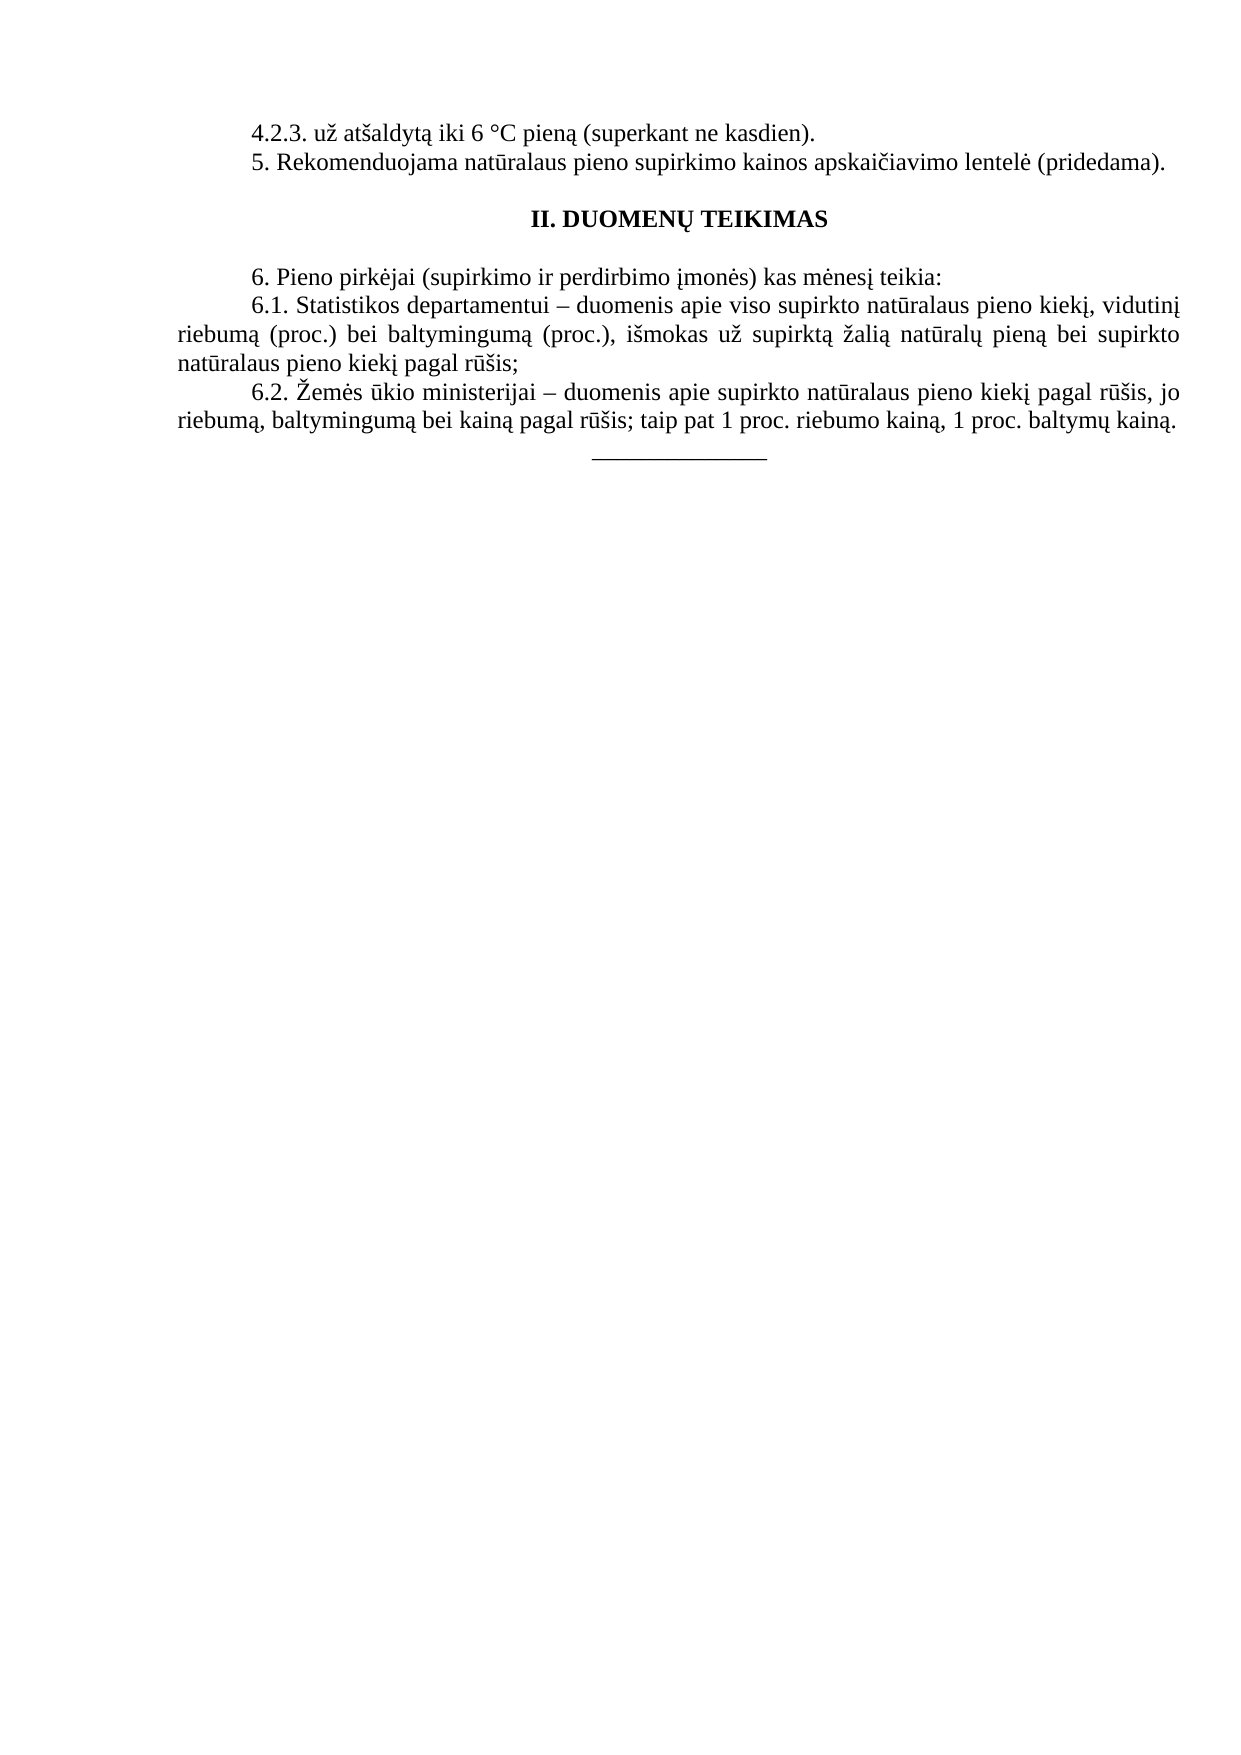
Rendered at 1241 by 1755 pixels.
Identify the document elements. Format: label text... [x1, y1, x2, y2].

text 4.2.3. už atšaldytą iki 6 °C pieną (superkant ne kasdien). [177, 118, 1181, 147]
text II. DUOMENŲ TEIKIMAS [177, 204, 1181, 233]
text 6. Pieno pirkėjai (supirkimo ir perdirbimo įmonės) kas mėnesį teikia: [177, 262, 1181, 291]
text ______________ [177, 434, 1181, 463]
text 5. Rekomenduojama natūralaus pieno supirkimo kainos apskaičiavimo lentelė (pridedama). [177, 147, 1181, 176]
text 6.1. Statistikos departamentui – duomenis apie viso supirkto natūralaus pieno kiekį, vidutinį riebumą (proc.) bei baltymingumą (proc.), išmokas už supirktą žalią natūralų pieną bei supirkto natūralaus pieno kiekį pagal rūšis; [177, 291, 1181, 377]
text 6.2. Žemės ūkio ministerijai – duomenis apie supirkto natūralaus pieno kiekį pagal rūšis, jo riebumą, baltymingumą bei kainą pagal rūšis; taip pat 1 proc. riebumo kainą, 1 proc. baltymų kainą. [177, 377, 1181, 434]
